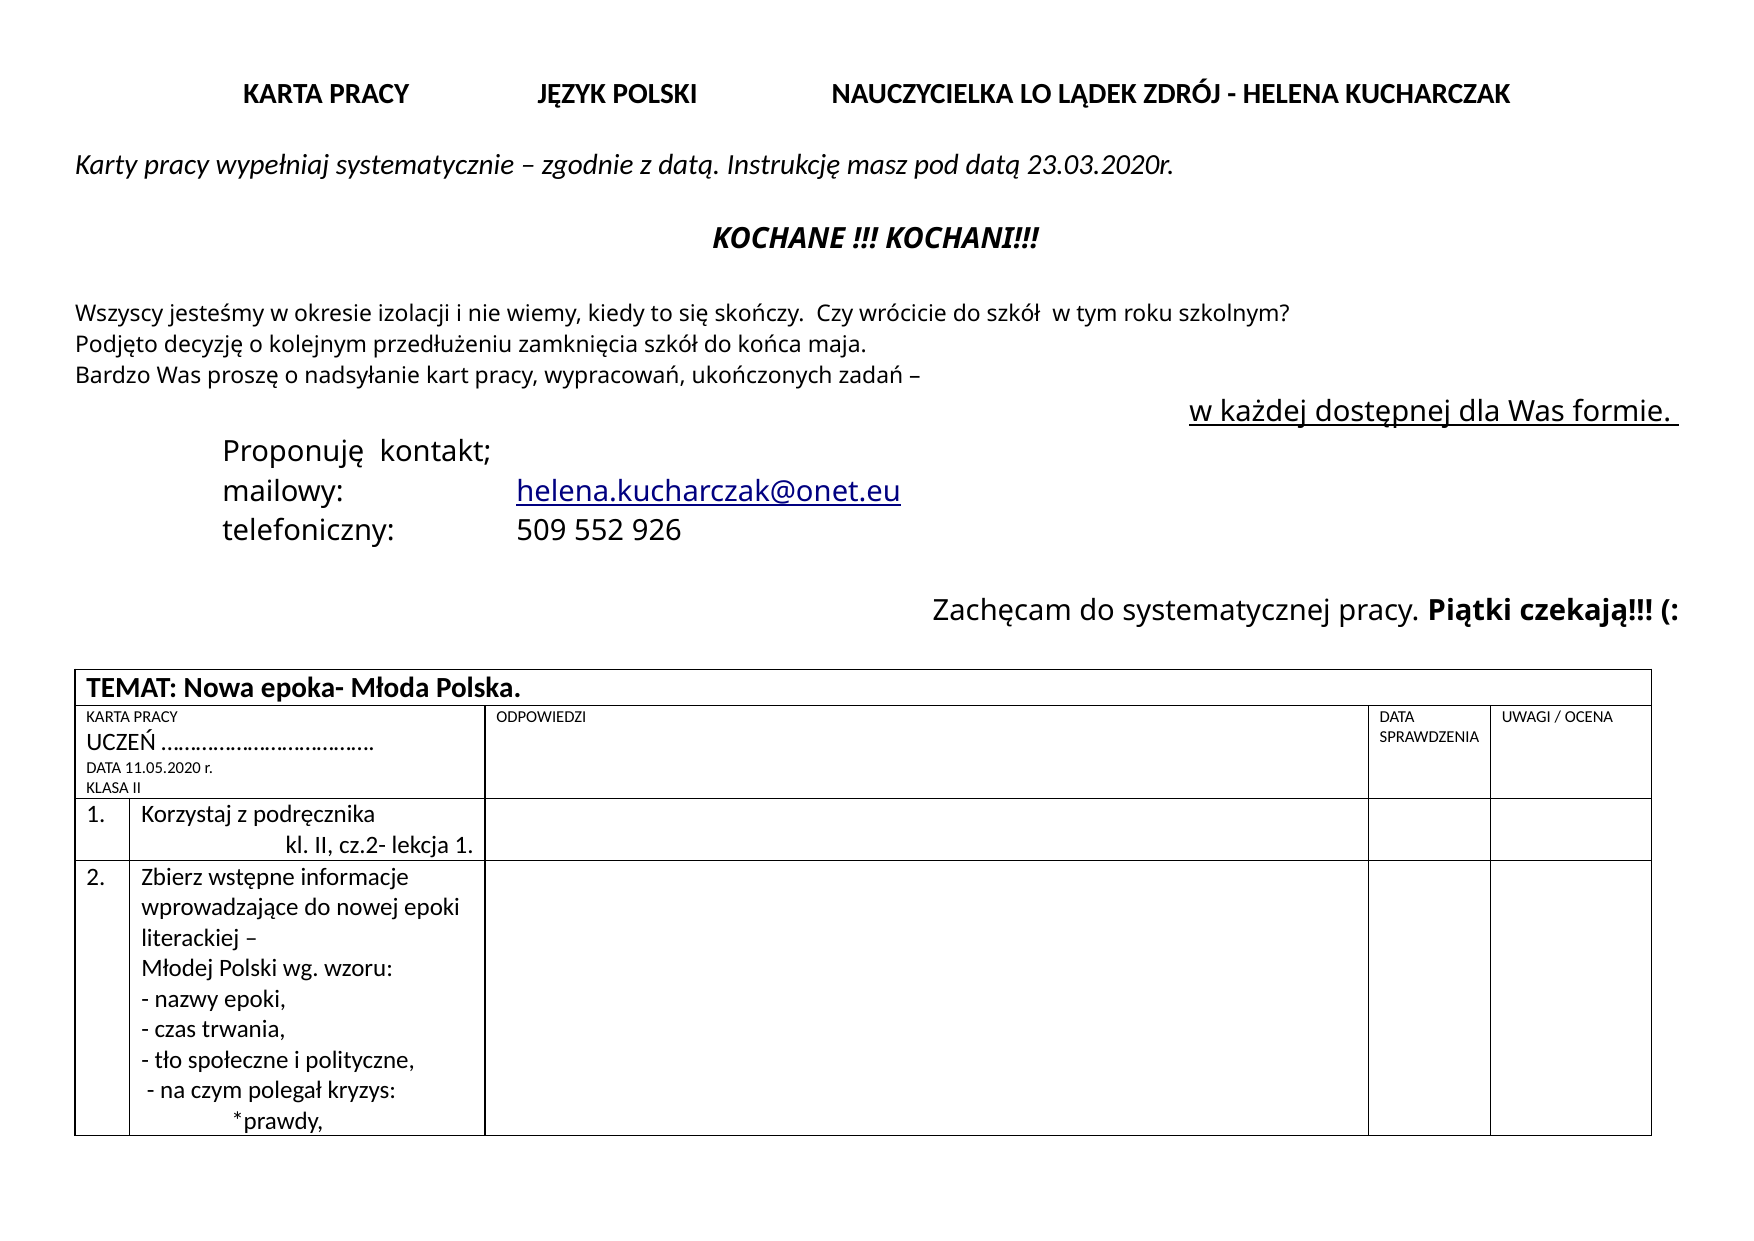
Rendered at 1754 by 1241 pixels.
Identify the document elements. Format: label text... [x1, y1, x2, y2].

table_cell 2. [76, 861, 129, 1135]
text Proponuję kontakt; [148, 430, 1679, 470]
text telefoniczny: 509 552 926 [148, 510, 1679, 549]
text Bardzo Was proszę o nadsyłanie kart pracy, wypracowań, ukończonych zadań – [75, 359, 1679, 391]
table_cell [486, 799, 1368, 860]
text Podjęto decyzję o kolejnym przedłużeniu zamknięcia szkół do końca maja. [75, 328, 1679, 359]
text Zachęcam do systematycznej pracy. Piątki czekają!!! (: [75, 589, 1679, 629]
table_cell [486, 861, 1368, 1135]
table_cell 1. [76, 799, 129, 860]
text KOCHANE !!! KOCHANI!!! [75, 217, 1679, 257]
table_cell KARTA PRACY UCZEŃ ………………………………. DATA 11.05.2020 r. KLASA II [76, 706, 484, 798]
table_cell ODPOWIEDZI [486, 706, 1368, 798]
table_cell DATA SPRAWDZENIA [1369, 706, 1490, 798]
table_header TEMAT: Nowa epoka- Młoda Polska. [76, 670, 1651, 705]
table_cell [1369, 799, 1490, 860]
text Wszyscy jesteśmy w okresie izolacji i nie wiemy, kiedy to się skończy. Czy wrócicie do szkół w tym roku szkolnym? [75, 297, 1679, 328]
table_cell UWAGI / OCENA [1491, 706, 1651, 798]
text w każdej dostępnej dla Was formie. [75, 391, 1679, 430]
text KARTA PRACY JĘZYK POLSKI NAUCZYCIELKA LO LĄDEK ZDRÓJ - HELENA KUCHARCZAK [75, 75, 1679, 111]
table_cell [1491, 861, 1651, 1135]
table_cell [1369, 861, 1490, 1135]
text mailowy: helena.kucharczak@onet.eu [148, 470, 1679, 510]
table_cell Korzystaj z podręcznika kl. II, cz.2- lekcja 1. [130, 799, 484, 860]
text Karty pracy wypełniaj systematycznie – zgodnie z datą. Instrukcję masz pod datą 23.03.2020r. [75, 146, 1679, 182]
table_cell Zbierz wstępne informacje wprowadzające do nowej epoki literackiej – Młodej Polski wg. wzoru: - nazwy epoki, - czas trwania, - tło społeczne i polityczne, - na czym polegał kryzys: *prawdy, [130, 861, 484, 1135]
table_cell [1491, 799, 1651, 860]
